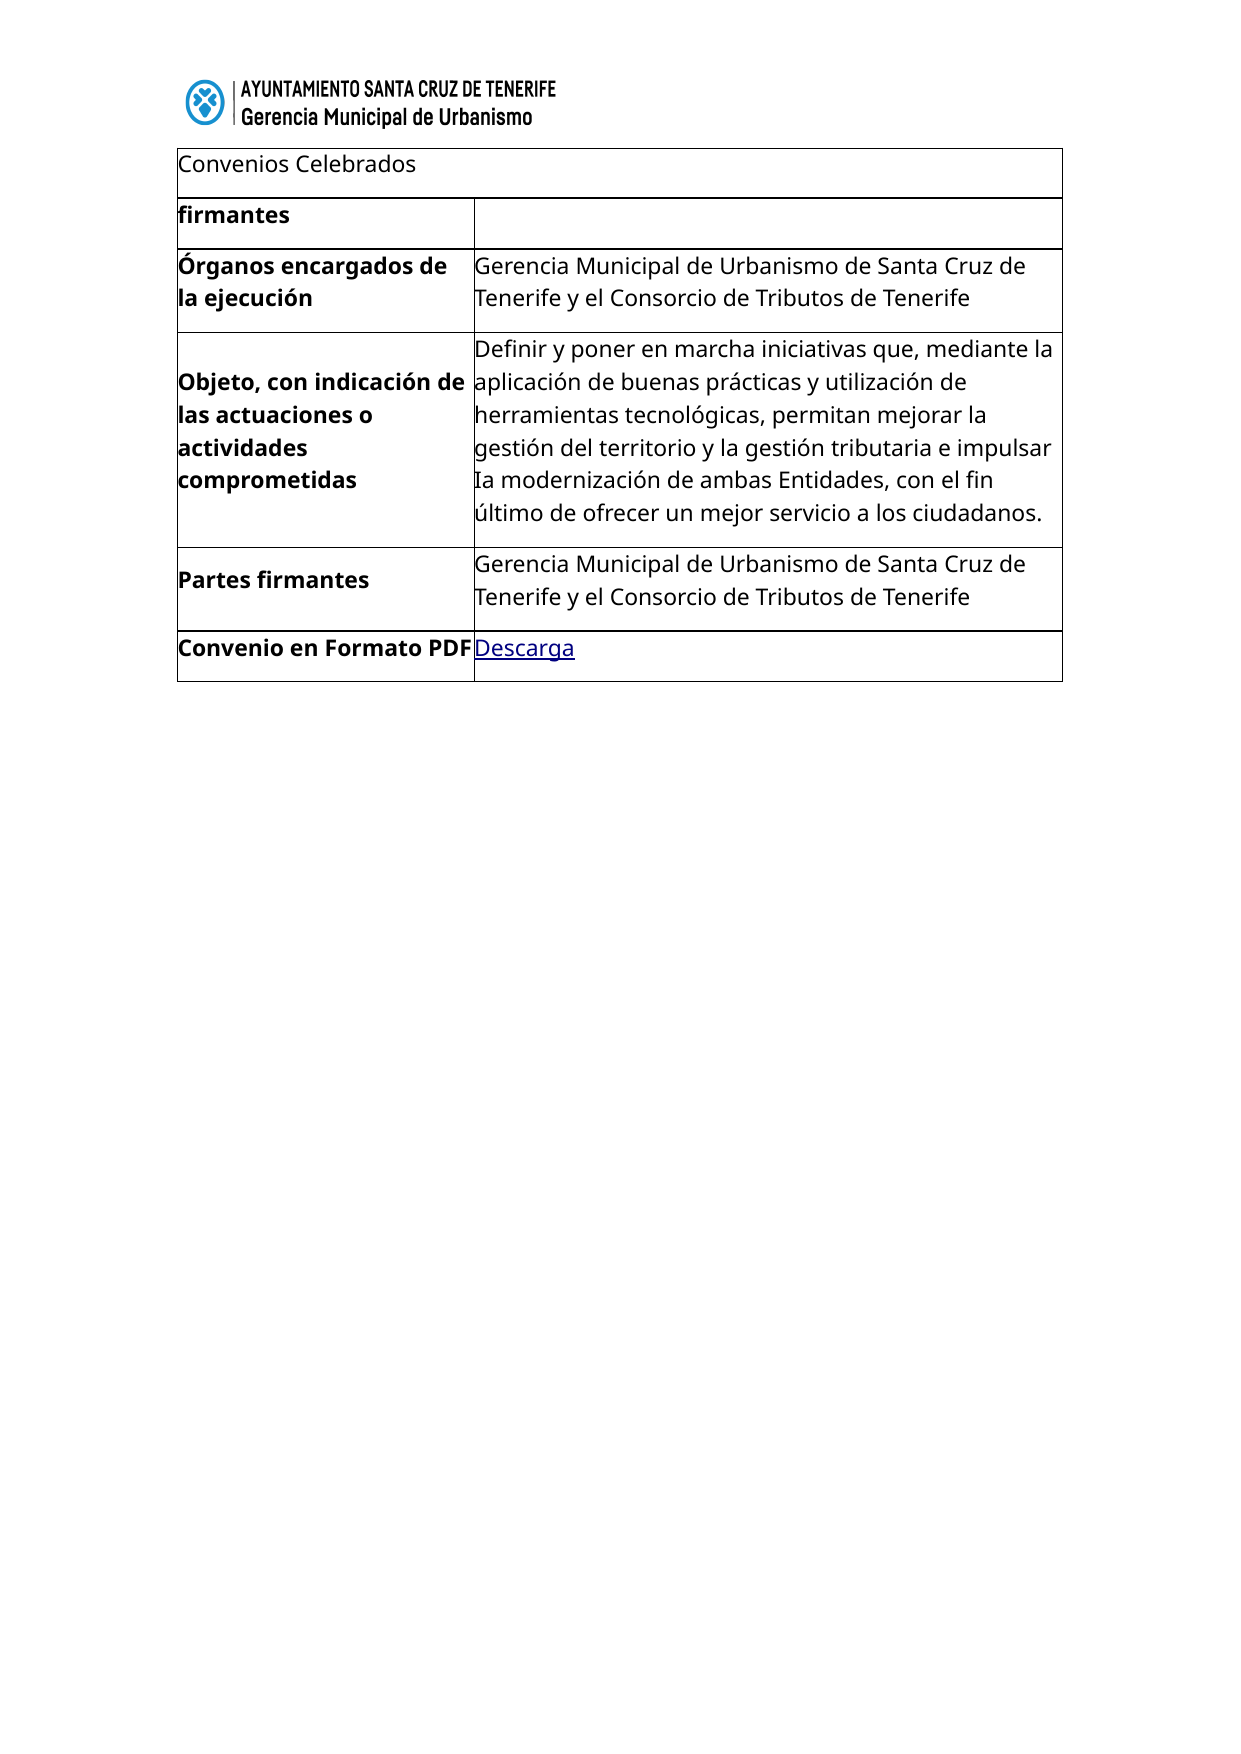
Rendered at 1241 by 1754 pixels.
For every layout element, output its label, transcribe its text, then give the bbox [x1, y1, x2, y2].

table_cell Descarga [475, 632, 1062, 681]
table_cell Objeto, con indicación de las actuaciones o actividades comprometidas [178, 333, 474, 546]
table_cell firmantes [178, 199, 474, 248]
table_cell Órganos encargados de la ejecución [178, 250, 474, 332]
table_header Convenios Celebrados [178, 149, 1062, 197]
table_cell Gerencia Municipal de Urbanismo de Santa Cruz de Tenerife y el Consorcio de Tributos de Tenerife [475, 548, 1062, 630]
table_cell [475, 199, 1062, 248]
table_cell Partes firmantes [178, 548, 474, 630]
table_cell Gerencia Municipal de Urbanismo de Santa Cruz de Tenerife y el Consorcio de Tributos de Tenerife [475, 250, 1062, 332]
table_cell Definir y poner en marcha iniciativas que, mediante la aplicación de buenas prácticas y utilización de herramientas tecnológicas, permitan mejorar la gestión del territorio y la gestión tributaria e impulsar Ia modernización de ambas Entidades, con el fin último de ofrecer un mejor servicio a los ciudadanos. [475, 333, 1062, 546]
table_cell Convenio en Formato PDF [178, 632, 474, 681]
